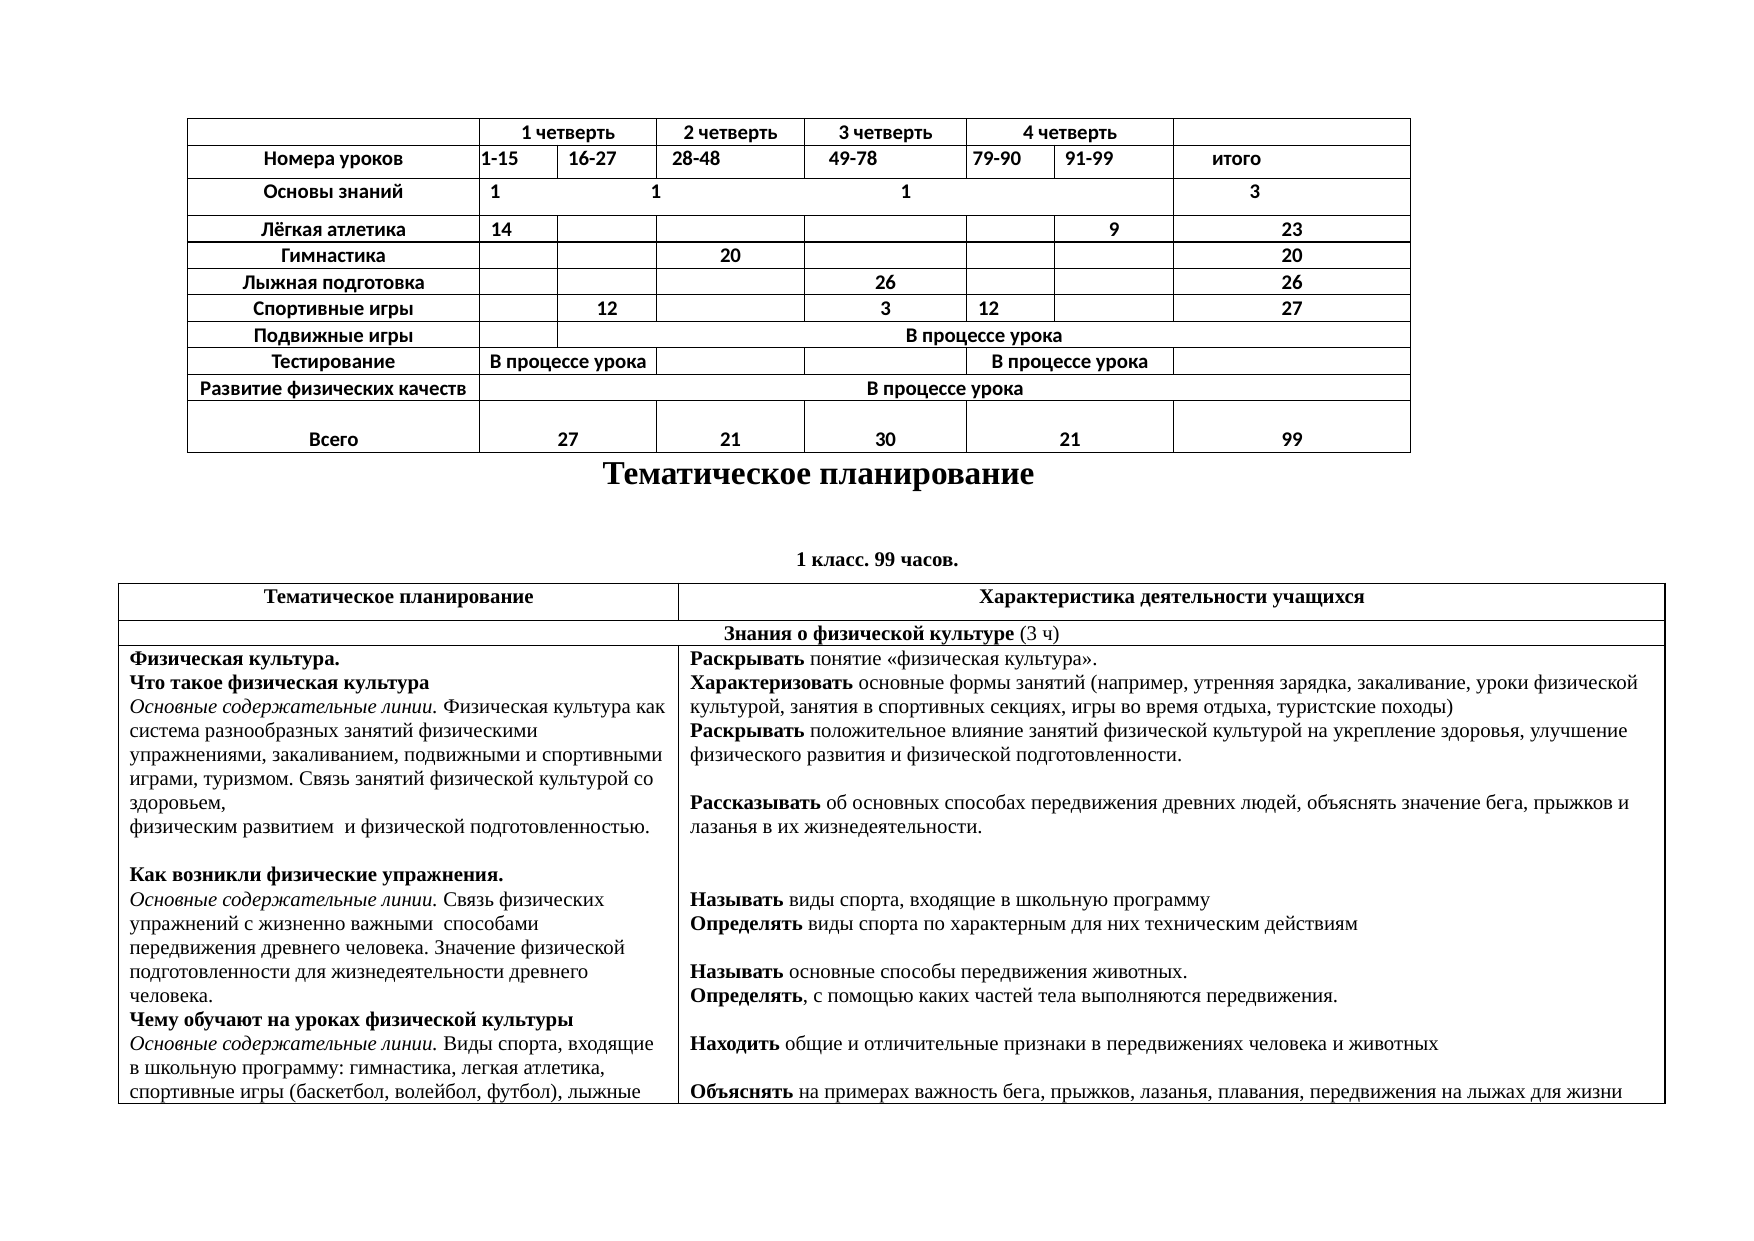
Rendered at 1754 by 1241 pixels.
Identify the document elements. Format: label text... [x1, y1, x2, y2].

table_cell [558, 269, 656, 294]
table_cell 9 [1055, 216, 1173, 241]
table_cell [1055, 243, 1173, 268]
table_cell [480, 269, 557, 294]
table_cell Лыжная подготовка [188, 269, 479, 294]
table_cell 30 [805, 401, 966, 452]
table_cell 21 [967, 401, 1173, 452]
table_cell 14 [480, 216, 557, 241]
table_cell [657, 269, 804, 294]
table_cell [480, 295, 557, 321]
table_cell 3 [805, 295, 966, 321]
table_cell 27 [1174, 295, 1410, 321]
table_cell 3 четверть [805, 119, 966, 144]
table_cell Тестирование [188, 348, 479, 374]
table_cell 99 [1174, 401, 1410, 452]
table_cell [967, 216, 1054, 241]
table_cell Лёгкая атлетика [188, 216, 479, 241]
table_cell Спортивные игры [188, 295, 479, 321]
table_cell Знания о физической культуре (3 ч) [119, 621, 1664, 645]
table_cell Развитие физических качеств [188, 375, 479, 400]
table_cell [967, 269, 1054, 294]
text 1 класс. 99 часов. [118, 547, 1636, 571]
table_cell Номера уроков [188, 146, 479, 177]
table_cell [1055, 269, 1173, 294]
table_cell 20 [1174, 243, 1410, 268]
table_cell [657, 295, 804, 321]
table_header Характеристика деятельности учащихся [679, 584, 1664, 620]
table_cell 1-15 [480, 146, 557, 177]
table_cell 3 [1174, 179, 1410, 215]
table_cell 12 [967, 295, 1054, 321]
table_cell 16-27 [558, 146, 656, 177]
table_cell Физическая культура. Что такое физическая культура Основные содержательные линии. Физическая культура как система разнообразных занятий физическими упражнениями, закаливанием, подвижными и спортивными играми, туризмом. Связь занятий физической культурой со здоровьем, физическим развитием и физической подготовленностью. Как возникли физические упражнения. Основные содержательные линии. Связь физических упражнений с жизненно важными способами передвижения древнего человека. Значение физической подготовленности для жизнедеятельности древнего человека. Чему обучают на уроках физической культуры Основные содержательные линии. Виды спорта, входящие в школьную программу: гимнастика, легкая атлетика, спортивные игры (баскетбол, волейбол, футбол), лыжные [119, 646, 678, 1103]
table_cell В процессе урока [480, 348, 656, 374]
table_cell 79-90 [967, 146, 1054, 177]
table_cell Подвижные игры [188, 322, 479, 347]
table_cell 1 1 1 [480, 179, 1173, 215]
table_cell [657, 216, 804, 241]
table_cell Гимнастика [188, 243, 479, 268]
table_cell 12 [558, 295, 656, 321]
table_cell Всего [188, 401, 479, 452]
table_cell [1055, 295, 1173, 321]
table_cell 26 [805, 269, 966, 294]
table_cell 28-48 [657, 146, 804, 177]
table_cell Раскрывать понятие «физическая культура». Характеризовать основные формы занятий (например, утренняя зарядка, закаливание, уроки физической культурой, занятия в спортивных секциях, игры во время отдыха, туристские походы) Раскрывать положительное влияние занятий физической культурой на укрепление здоровья, улучшение физического развития и физической подготовленности. Рассказывать об основных способах передвижения древних людей, объяснять значение бега, прыжков и лазанья в их жизнедеятельности. Называть виды спорта, входящие в школьную программу Определять виды спорта по характерным для них техническим действиям Называть основные способы передвижения животных. Определять, с помощью каких частей тела выполняются передвижения. Находить общие и отличительные признаки в передвижениях человека и животных Объяснять на примерах важность бега, прыжков, лазанья, плавания, передвижения на лыжах для жизни [679, 646, 1664, 1103]
table_cell 91-99 [1055, 146, 1173, 177]
table_cell 1 четверть [480, 119, 656, 144]
table_cell 4 четверть [967, 119, 1173, 144]
table_cell [480, 322, 557, 347]
table_cell итого [1174, 146, 1410, 177]
table_cell [657, 348, 804, 374]
table_cell [805, 243, 966, 268]
table_cell 21 [657, 401, 804, 452]
table_cell [1174, 119, 1410, 144]
table_header [188, 119, 479, 144]
table_cell [558, 243, 656, 268]
table_cell В процессе урока [967, 348, 1173, 374]
table_cell [967, 243, 1054, 268]
table_cell В процессе урока [558, 322, 1410, 347]
text Тематическое планирование [118, 453, 1636, 491]
table_cell 27 [480, 401, 656, 452]
table_cell [558, 216, 656, 241]
table_cell 49-78 [805, 146, 966, 177]
table_cell В процессе урока [480, 375, 1410, 400]
table_cell 20 [657, 243, 804, 268]
table_cell [805, 348, 966, 374]
table_cell Основы знаний [188, 179, 479, 215]
table_cell [805, 216, 966, 241]
table_cell 2 четверть [657, 119, 804, 144]
table_header Тематическое планирование [119, 584, 678, 620]
table_cell 26 [1174, 269, 1410, 294]
table_cell [1174, 348, 1410, 374]
table_cell [480, 243, 557, 268]
table_cell 23 [1174, 216, 1410, 241]
